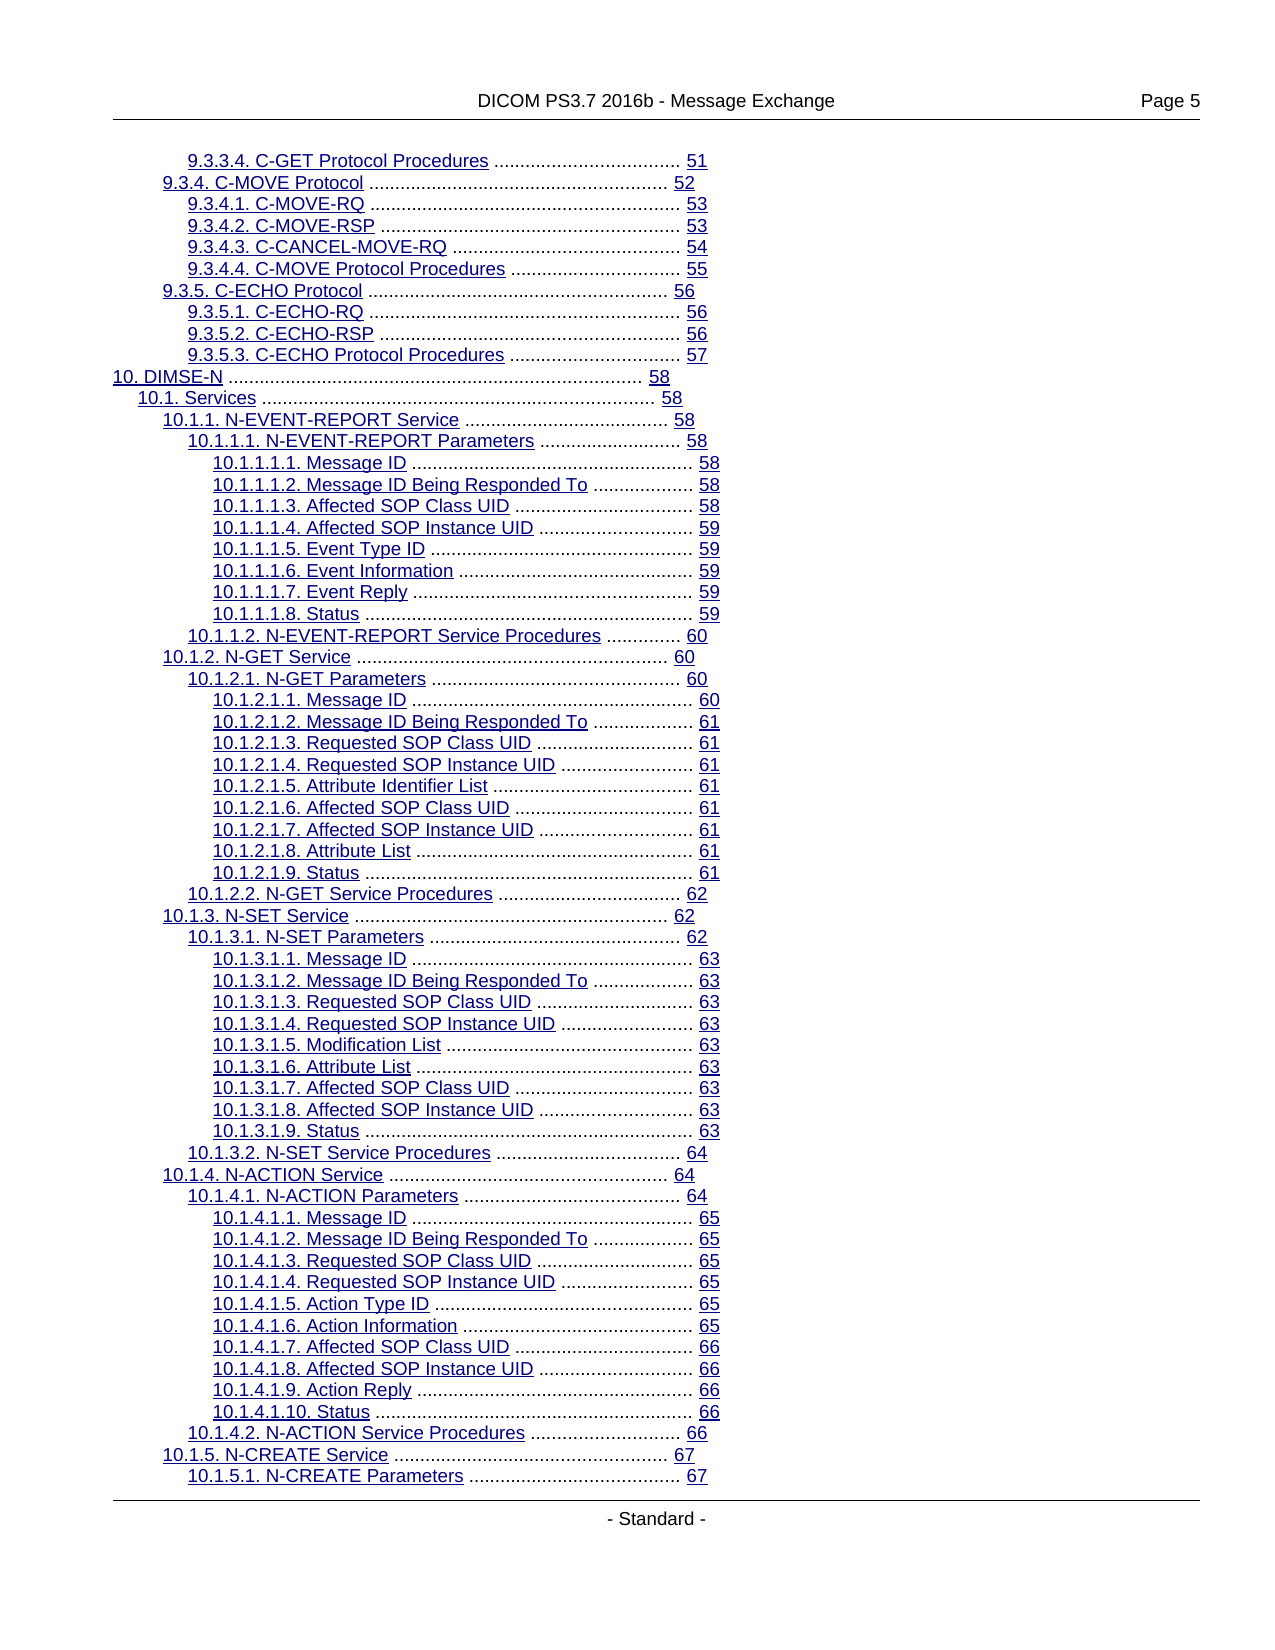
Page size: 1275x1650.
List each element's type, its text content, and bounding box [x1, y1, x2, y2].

text 10.1.4.1.8. Affected SOP Instance UID 0 [212, 1357, 1175, 1379]
text 10.1.1.1.4. Affected SOP Instance UID 0 [212, 517, 1175, 538]
text 9.3.4.4. C-MOVE Protocol Procedures 0 [187, 258, 1175, 279]
text 10.1.2.1.1. Message ID 0 [212, 689, 1175, 711]
text 10.1.2.1.9. Status 0 [212, 862, 1175, 883]
text 10.1.1.1.8. Status 0 [212, 603, 1175, 624]
text 10.1.2.1.8. Attribute List 0 [212, 840, 1175, 862]
text 10.1.3.1.2. Message ID Being Responded To 0 [212, 969, 1175, 991]
text 10.1.3.1.8. Affected SOP Instance UID 0 [212, 1099, 1175, 1120]
text 9.3.4.1. C-MOVE-RQ 0 [187, 193, 1175, 215]
text 9.3.4. C-MOVE Protocol 0 [162, 172, 1175, 193]
text 10.1. Services 0 [137, 387, 1175, 409]
text 10. DIMSE-N 0 [112, 366, 1175, 387]
text 10.1.2.1. N-GET Parameters 0 [187, 667, 1175, 689]
text 9.3.4.2. C-MOVE-RSP 0 [187, 215, 1175, 236]
text 9.3.5.3. C-ECHO Protocol Procedures 0 [187, 344, 1175, 366]
text 9.3.5. C-ECHO Protocol 0 [162, 279, 1175, 301]
text 10.1.2.2. N-GET Service Procedures 0 [187, 883, 1175, 905]
text 10.1.3.1.4. Requested SOP Instance UID 0 [212, 1012, 1175, 1034]
text 10.1.3.1.9. Status 0 [212, 1120, 1175, 1142]
text 10.1.3.1.7. Affected SOP Class UID 0 [212, 1077, 1175, 1099]
text 10.1.4.1.5. Action Type ID 0 [212, 1293, 1175, 1314]
text 10.1.5.1. N-CREATE Parameters 0 [187, 1465, 1175, 1487]
text 10.1.4. N-ACTION Service 0 [162, 1163, 1175, 1185]
text 10.1.1.2. N-EVENT-REPORT Service Procedures 0 [187, 624, 1175, 646]
text 10.1.4.1.2. Message ID Being Responded To 0 [212, 1228, 1175, 1250]
text 10.1.1.1. N-EVENT-REPORT Parameters 0 [187, 430, 1175, 452]
text 10.1.4.1.6. Action Information 0 [212, 1314, 1175, 1336]
text 10.1.4.1. N-ACTION Parameters 0 [187, 1185, 1175, 1207]
text 10.1.4.2. N-ACTION Service Procedures 0 [187, 1422, 1175, 1444]
text 10.1.4.1.7. Affected SOP Class UID 0 [212, 1336, 1175, 1357]
text 9.3.5.2. C-ECHO-RSP 0 [187, 322, 1175, 344]
text 10.1.4.1.3. Requested SOP Class UID 0 [212, 1250, 1175, 1271]
text 10.1.1.1.7. Event Reply 0 [212, 581, 1175, 603]
text 9.3.5.1. C-ECHO-RQ 0 [187, 301, 1175, 322]
text 10.1.1.1.1. Message ID 0 [212, 452, 1175, 473]
text 10.1.2.1.3. Requested SOP Class UID 0 [212, 732, 1175, 754]
text 10.1.3.1.3. Requested SOP Class UID 0 [212, 991, 1175, 1012]
text 10.1.2.1.2. Message ID Being Responded To 0 [212, 711, 1175, 732]
text 10.1.4.1.9. Action Reply 0 [212, 1379, 1175, 1401]
text 9.3.3.4. C-GET Protocol Procedures 0 [187, 150, 1175, 172]
text 10.1.3.1.1. Message ID 0 [212, 948, 1175, 969]
text 10.1.3.2. N-SET Service Procedures 0 [187, 1142, 1175, 1163]
text 10.1.1.1.5. Event Type ID 0 [212, 538, 1175, 560]
text 10.1.4.1.10. Status 0 [212, 1401, 1175, 1422]
text 10.1.2. N-GET Service 0 [162, 646, 1175, 667]
text 10.1.1.1.3. Affected SOP Class UID 0 [212, 495, 1175, 517]
text 9.3.4.3. C-CANCEL-MOVE-RQ 0 [187, 236, 1175, 258]
text 10.1.3.1.5. Modification List 0 [212, 1034, 1175, 1056]
text 10.1.4.1.4. Requested SOP Instance UID 0 [212, 1271, 1175, 1293]
text 10.1.4.1.1. Message ID 0 [212, 1207, 1175, 1228]
text 10.1.2.1.7. Affected SOP Instance UID 0 [212, 818, 1175, 840]
text 10.1.3. N-SET Service 0 [162, 905, 1175, 926]
text 10.1.1.1.6. Event Information 0 [212, 560, 1175, 581]
text 10.1.5. N-CREATE Service 0 [162, 1444, 1175, 1465]
text 10.1.3.1.6. Attribute List 0 [212, 1056, 1175, 1077]
text 10.1.1.1.2. Message ID Being Responded To 0 [212, 473, 1175, 495]
text 10.1.3.1. N-SET Parameters 0 [187, 926, 1175, 948]
text 10.1.2.1.4. Requested SOP Instance UID 0 [212, 754, 1175, 775]
text 10.1.2.1.6. Affected SOP Class UID 0 [212, 797, 1175, 818]
text 10.1.1. N-EVENT-REPORT Service 0 [162, 409, 1175, 430]
text 10.1.2.1.5. Attribute Identifier List 0 [212, 775, 1175, 797]
